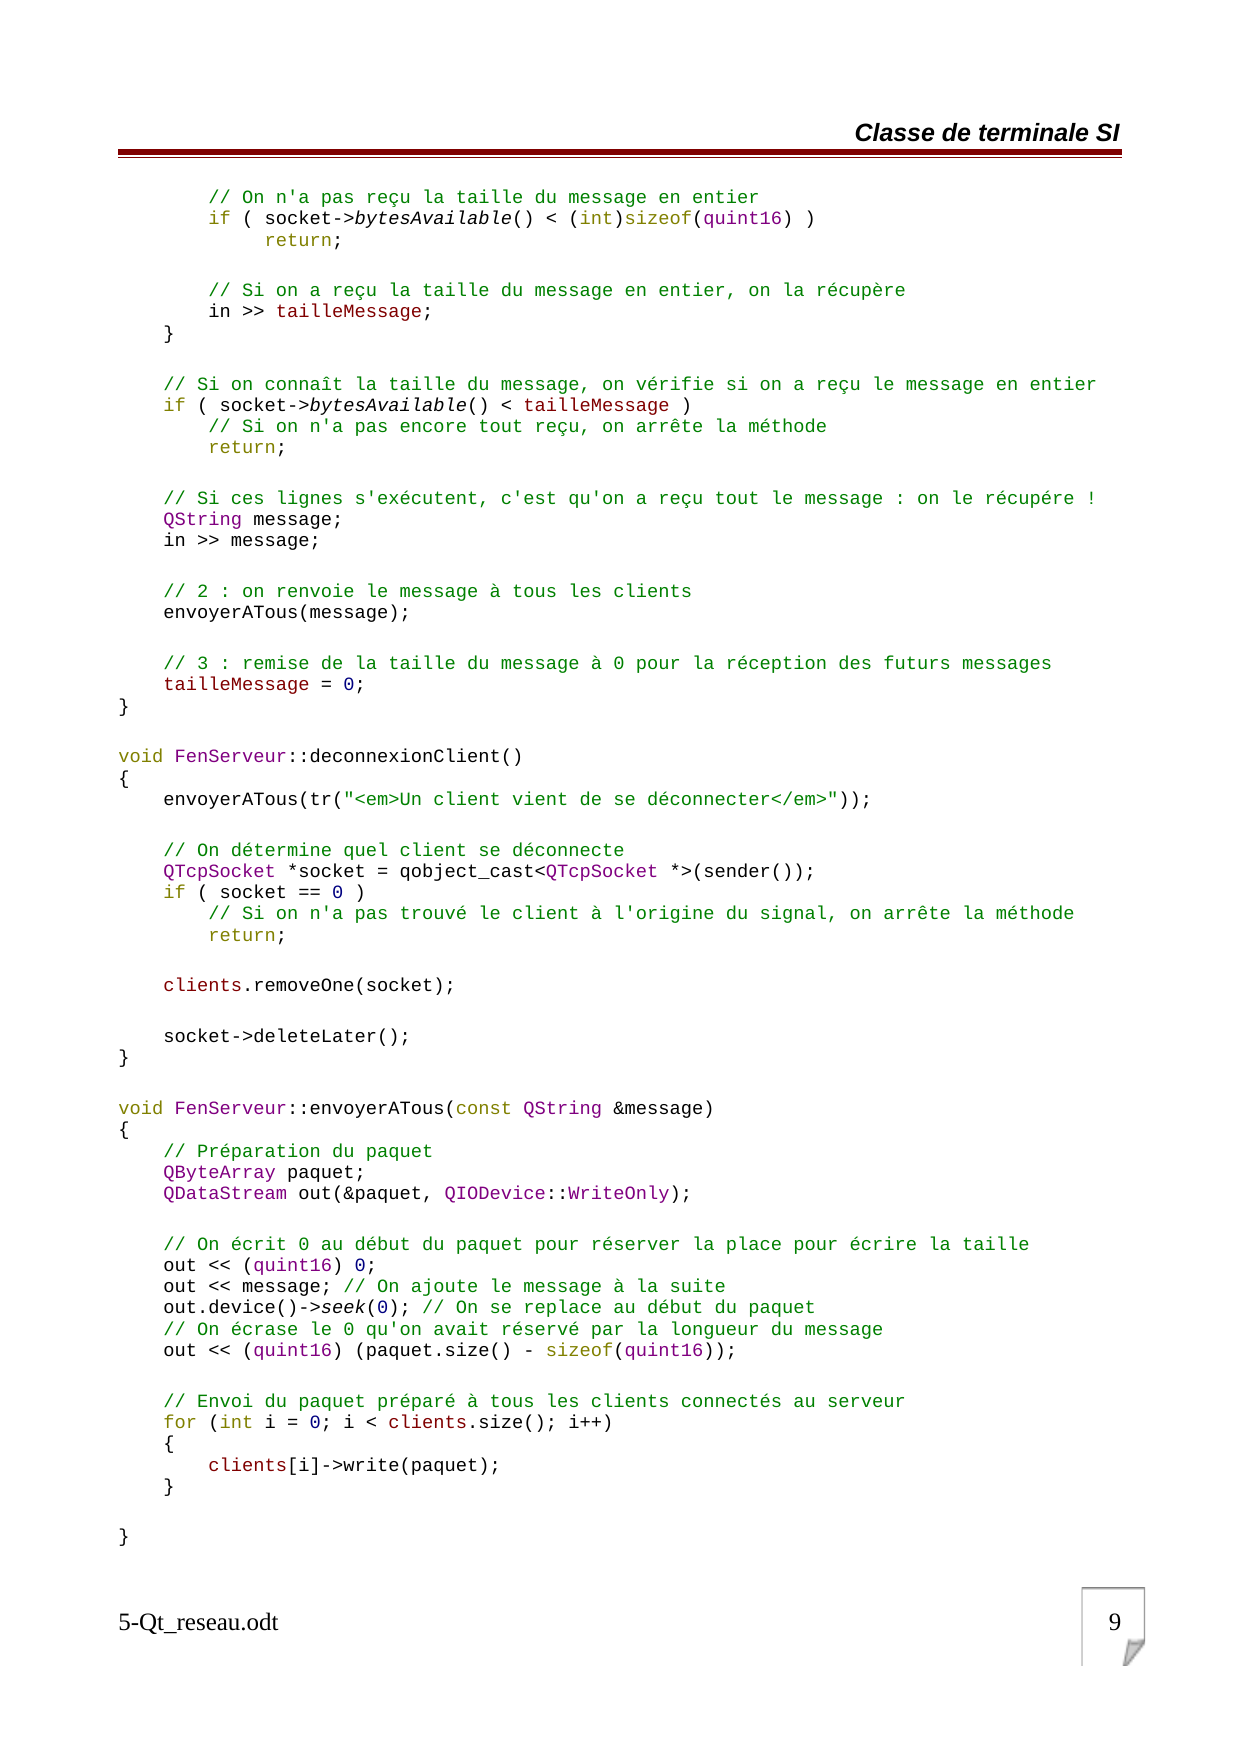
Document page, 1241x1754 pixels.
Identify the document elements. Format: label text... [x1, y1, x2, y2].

text // On écrase le 0 qu'on avait réservé par la longueur du message [118, 1319, 1122, 1341]
text } [118, 1477, 1122, 1498]
text // 3 : remise de la taille du message à 0 pour la réception des futurs messages [118, 654, 1122, 675]
text QDataStream out(&paquet, QIODevice::WriteOnly); [118, 1184, 1122, 1205]
text for (int i = 0; i < clients.size(); i++) [118, 1413, 1122, 1434]
text } [118, 323, 1122, 345]
text in >> tailleMessage; [118, 302, 1122, 323]
text tailleMessage = 0; [118, 675, 1122, 696]
text // Si on n'a pas encore tout reçu, on arrête la méthode [118, 417, 1122, 438]
text out << message; // On ajoute le message à la suite [118, 1277, 1122, 1298]
text clients[i]->write(paquet); [118, 1455, 1122, 1477]
text return; [118, 438, 1122, 459]
text { [118, 768, 1122, 790]
text // Préparation du paquet [118, 1141, 1122, 1163]
text QByteArray paquet; [118, 1163, 1122, 1184]
text out << (quint16) 0; [118, 1256, 1122, 1277]
text if ( socket->bytesAvailable() < tailleMessage ) [118, 396, 1122, 417]
text clients.removeOne(socket); [118, 976, 1122, 997]
text if ( socket->bytesAvailable() < (int)sizeof(quint16) ) [118, 209, 1122, 230]
text { [118, 1120, 1122, 1141]
text // Si on a reçu la taille du message en entier, on la récupère [118, 281, 1122, 302]
text in >> message; [118, 531, 1122, 552]
text envoyerATous(message); [118, 603, 1122, 624]
text // Envoi du paquet préparé à tous les clients connectés au serveur [118, 1392, 1122, 1413]
text void FenServeur::envoyerATous(const QString &message) [118, 1099, 1122, 1120]
text } [118, 1527, 1122, 1548]
text QString message; [118, 510, 1122, 531]
text // Si ces lignes s'exécutent, c'est qu'on a reçu tout le message : on le récupére ! [118, 489, 1122, 510]
text out << (quint16) (paquet.size() - sizeof(quint16)); [118, 1341, 1122, 1362]
text if ( socket == 0 ) [118, 883, 1122, 904]
text // On n'a pas reçu la taille du message en entier [118, 188, 1122, 209]
text return; [118, 230, 1122, 252]
text // On écrit 0 au début du paquet pour réserver la place pour écrire la taille [118, 1234, 1122, 1256]
text // 2 : on renvoie le message à tous les clients [118, 582, 1122, 603]
text } [118, 1048, 1122, 1069]
text // Si on connaît la taille du message, on vérifie si on a reçu le message en entier [118, 374, 1122, 396]
text socket->deleteLater(); [118, 1027, 1122, 1048]
text QTcpSocket *socket = qobject_cast<QTcpSocket *>(sender()); [118, 862, 1122, 883]
text // On détermine quel client se déconnecte [118, 840, 1122, 862]
text } [118, 696, 1122, 718]
text envoyerATous(tr("<em>Un client vient de se déconnecter</em>")); [118, 790, 1122, 811]
text { [118, 1434, 1122, 1455]
text return; [118, 925, 1122, 947]
text out.device()->seek(0); // On se replace au début du paquet [118, 1298, 1122, 1319]
text // Si on n'a pas trouvé le client à l'origine du signal, on arrête la méthode [118, 904, 1122, 925]
text void FenServeur::deconnexionClient() [118, 747, 1122, 768]
